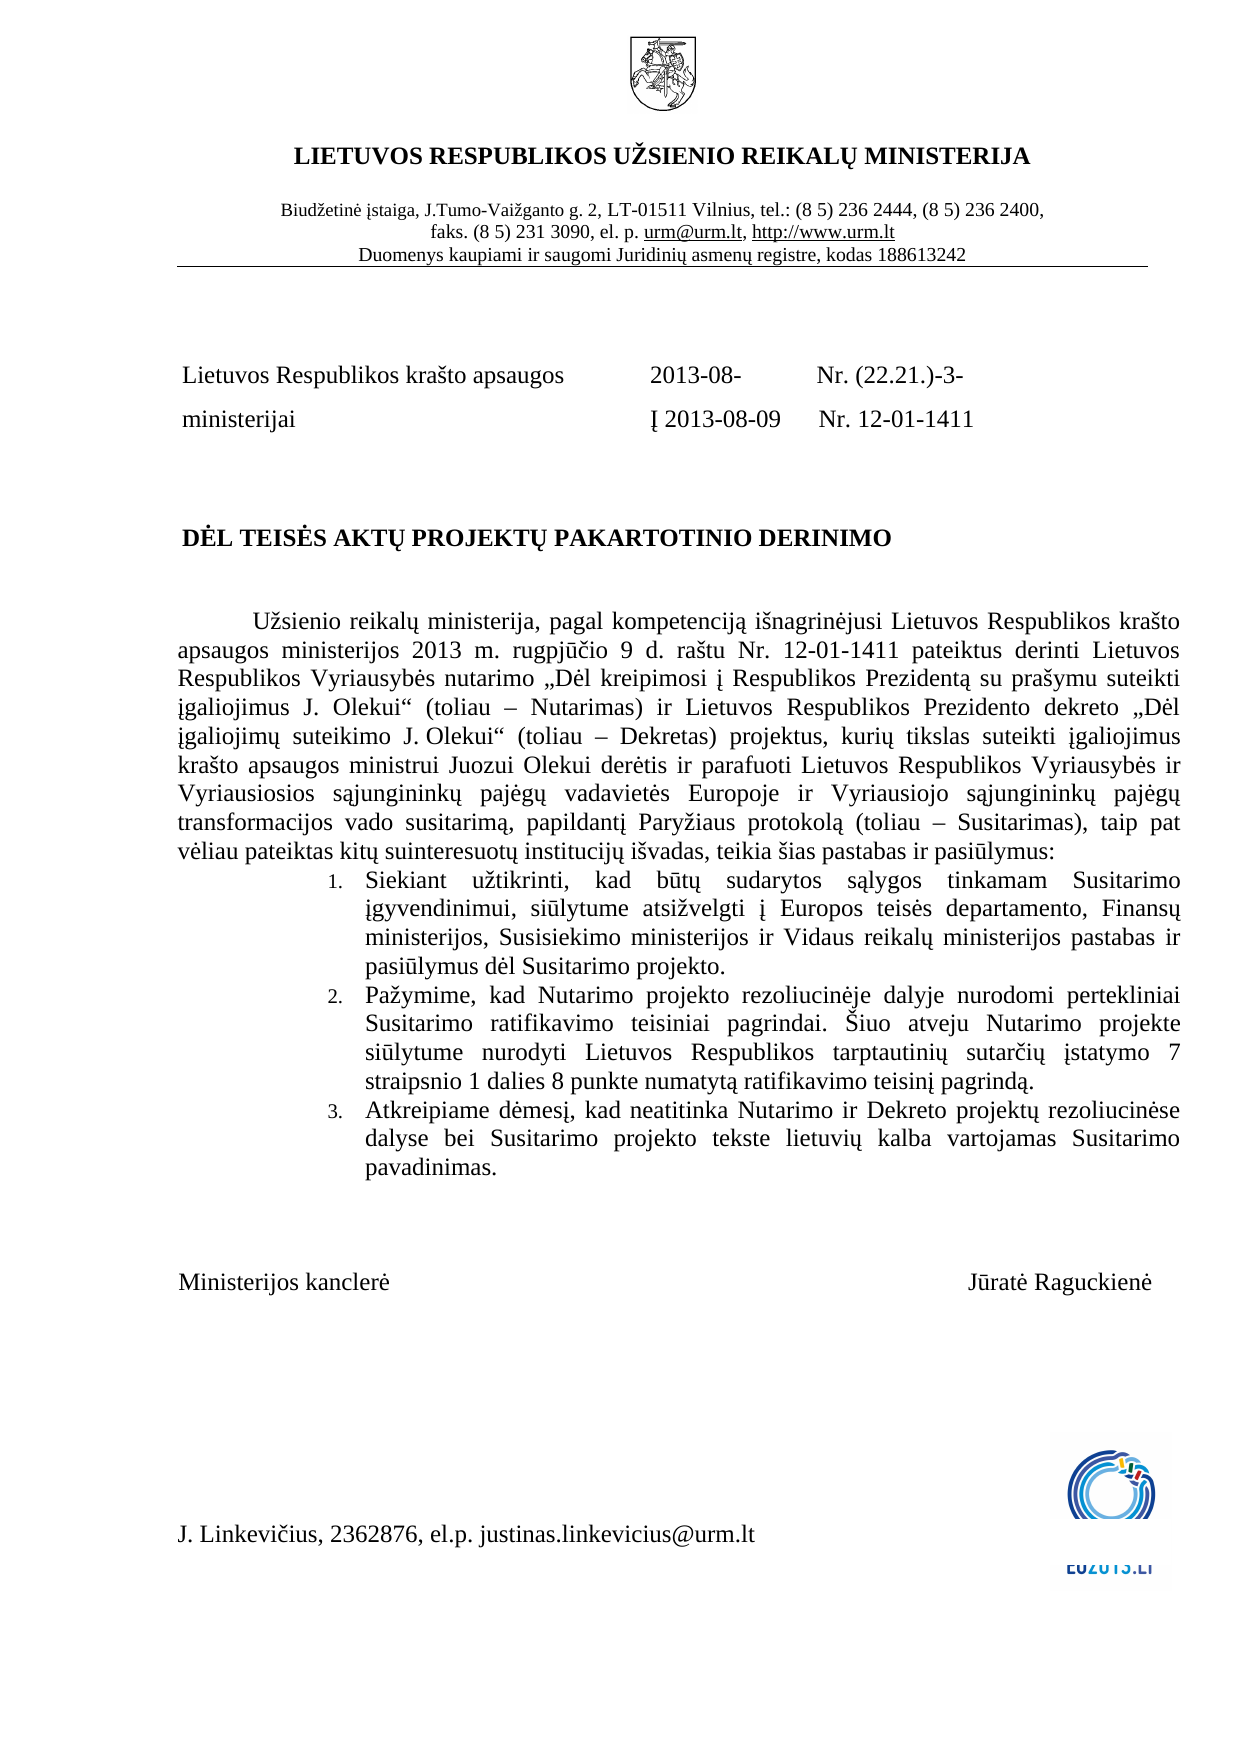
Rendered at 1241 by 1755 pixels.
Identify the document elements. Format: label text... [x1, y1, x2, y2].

table_header Parašo vieta [665, 1267, 798, 1296]
table_header [1148, 35, 1153, 361]
text Užsienio reikalų ministerija, pagal kompetenciją išnagrinėjusi Lietuvos Respublikos krašto apsaugos ministerijos 2013 m. rugpjūčio 9 d. raštu Nr. 12-01-1411 pateiktus derinti Lietuvos Respublikos Vyriausybės nutarimo „Dėl kreipimosi į Respublikos Prezidentą su prašymu suteikti įgaliojimus J. Olekui“ (toliau – Nutarimas) ir Lietuvos Respublikos Prezidento dekreto „Dėl įgaliojimų suteikimo J. Olekui“ (toliau – Dekretas) projektus, kurių tikslas suteikti įgaliojimus krašto apsaugos ministrui Juozui Olekui derėtis ir parafuoti Lietuvos Respublikos Vyriausybės ir Vyriausiosios sąjungininkų pajėgų vadavietės Europoje ir Vyriausiojo sąjungininkų pajėgų transformacijos vado susitarimą, papildantį Paryžiaus protokolą (toliau – Susitarimas), taip pat vėliau pateiktas kitų suinteresuotų institucijų išvadas, teikia šias pastabas ir pasiūlymus: [177, 606, 1181, 865]
table_cell 2013-08- Nr. (22.21.)-3- Į 2013-08-09 Nr. 12-01-1411 [650, 361, 1153, 523]
table_header Jūratė Raguckienė [798, 1267, 1152, 1296]
text J. Linkevičius, 2362876, el.p. justinas.linkevicius@urm.lt [177, 1519, 1171, 1548]
list Pažymime, kad Nutarimo projekto rezoliucinėje dalyje nurodomi pertekliniai Susitarimo ratifikavimo teisiniai pagrindai. Šiuo atveju Nutarimo projekte siūlytume nurodyti Lietuvos Respublikos tarptautinių sutarčių įstatymo 7 straipsnio 1 dalies 8 punkte numatytą ratifikavimo teisinį pagrindą. [327, 980, 1181, 1095]
list Siekiant užtikrinti, kad būtų sudarytos sąlygos tinkamam Susitarimo įgyvendinimui, siūlytume atsižvelgti į Europos teisės departamento, Finansų ministerijos, Susisiekimo ministerijos ir Vidaus reikalų ministerijos pastabas ir pasiūlymus dėl Susitarimo projekto. [327, 865, 1181, 980]
list Atkreipiame dėmesį, kad neatitinka Nutarimo ir Dekreto projektų rezoliucinėse dalyse bei Susitarimo projekto tekste lietuvių kalba vartojamas Susitarimo pavadinimas. [327, 1095, 1181, 1181]
table_header [177, 296, 1148, 361]
table_cell Lietuvos Respublikos krašto apsaugos ministerijai [182, 361, 650, 523]
table_header [177, 267, 1148, 296]
table_cell Dėl teisės aktų projektų pakartotinio derinimo [182, 523, 1153, 582]
table_cell [177, 523, 182, 582]
table_cell [177, 361, 182, 523]
table_header Ministerijos kanclerė [178, 1267, 664, 1296]
table_header LIETUVOS RESPUBLIKOS UŽSIENIO REIKALŲ MINISTERIJA Biudžetinė įstaiga, J.Tumo-Vaižganto g. 2, LT-01511 Vilnius, tel.: (8 5) 236 2444, (8 5) 236 2400, faks. (8 5) 231 3090, el. p. urm@urm.lt, http://www.urm.lt Duomenys kaupiami ir saugomi Juridinių asmenų registre, kodas 188613242 [177, 35, 1148, 266]
